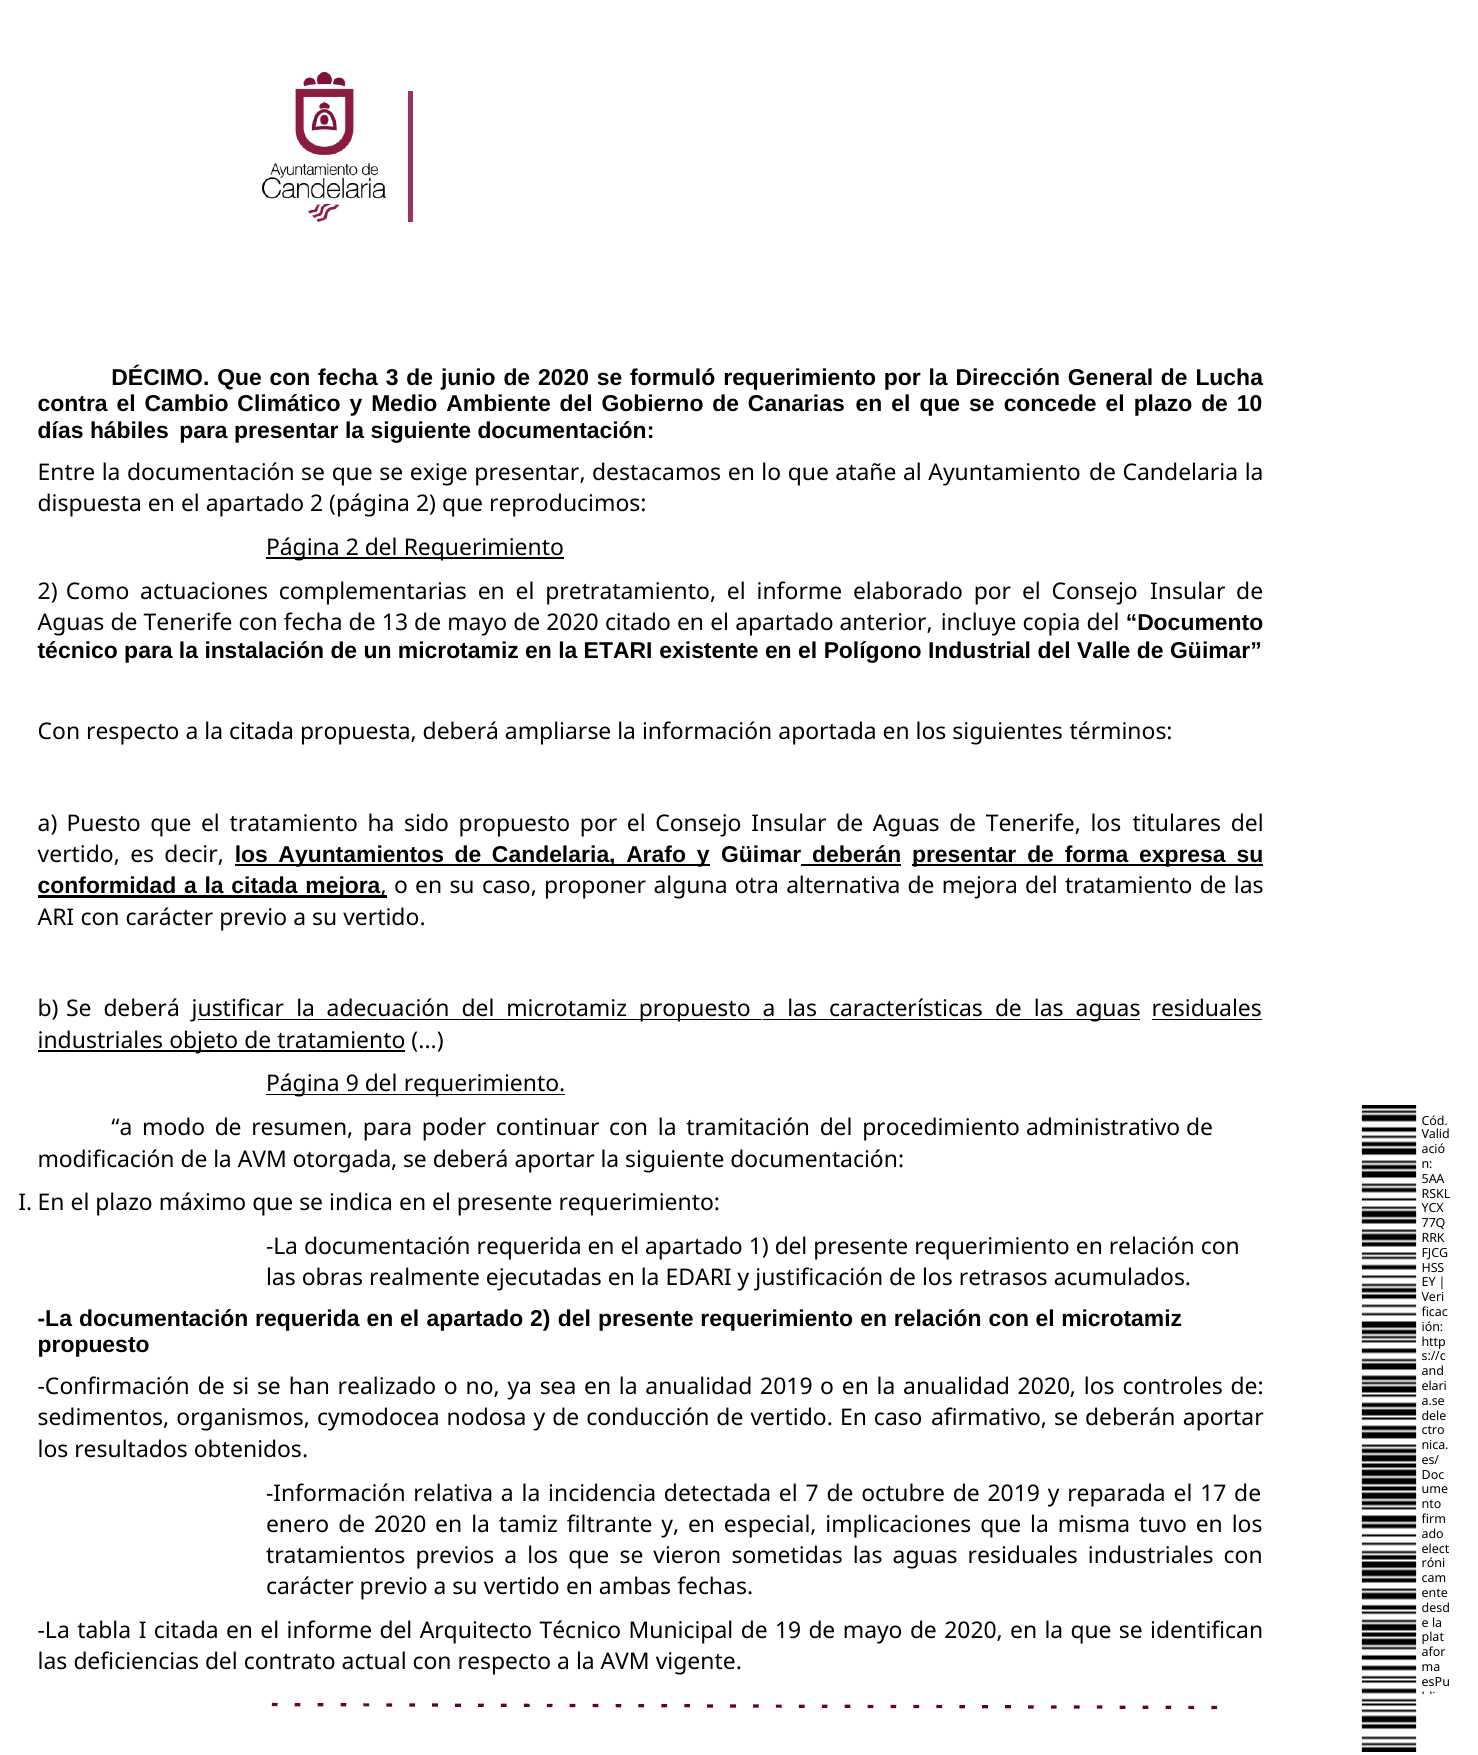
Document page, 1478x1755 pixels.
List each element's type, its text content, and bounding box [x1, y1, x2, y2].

list Como actuaciones complementarias en el pretratamiento, el informe elaborado por el Consejo Insular de Aguas de Tenerife con fecha de 13 de mayo de 2020 citado en el apartado anterior, incluye copia del “Documento técnico para la instalación de un microtamiz en la ETARI existente en el Polígono Industrial del Valle de Güimar” [37, 574, 1263, 663]
list Se deberá justificar la adecuación del microtamiz propuesto a las características de las aguas residuales industriales objeto de tratamiento (...) [37, 992, 1263, 1055]
text -Información relativa a la incidencia detectada el 7 de octubre de 2019 y reparada el 17 de enero de 2020 en la tamiz filtrante y, en especial, implicaciones que la misma tuvo en los tratamientos previos a los que se vieron sometidas las aguas residuales industriales con carácter previo a su vertido en ambas fechas. [266, 1476, 1264, 1601]
subtitle DÉCIMO. Que con fecha 3 de junio de 2020 se formuló requerimiento por la Dirección General de Lucha contra el Cambio Climático y Medio Ambiente del Gobierno de Canarias en el que se concede el plazo de 10 días hábiles para presentar la siguiente documentación: [37, 364, 1263, 443]
subtitle “a modo de resumen, para poder continuar con la tramitación del procedimiento administrativo de modificación de la AVM otorgada, se deberá aportar la siguiente documentación: [37, 1111, 1263, 1174]
text -La documentación requerida en el apartado 1) del presente requerimiento en relación con las obras realmente ejecutadas en la EDARI y justificación de los retrasos acumulados. [266, 1230, 1263, 1292]
list En el plazo máximo que se indica en el presente requerimiento: [18, 1186, 1361, 1217]
text Página 2 del Requerimiento [266, 531, 1427, 562]
subtitle -La tabla I citada en el informe del Arquitecto Técnico Municipal de 19 de mayo de 2020, en la que se identifican las deficiencias del contrato actual con respecto a la AVM vigente. [37, 1614, 1263, 1676]
subtitle -Confirmación de si se han realizado o no, ya sea en la anualidad 2019 o en la anualidad 2020, los controles de: sedimentos, organismos, cymodocea nodosa y de conducción de vertido. En caso afirmativo, se deberán aportar los resultados obtenidos. [37, 1370, 1264, 1464]
subtitle Con respecto a la citada propuesta, deberá ampliarse la información aportada en los siguientes términos: [37, 715, 1263, 746]
text Página 9 del requerimiento. [266, 1067, 1427, 1099]
text Cód. Validación: 5AARSKLYCX77QRRKFJCGHSSEY | Verificación: https://candelaria.sedelectronica.es/ Documento firmado electrónicamente desde la plataforma esPublico Gestiona | Página 14 de 43 [1421, 1113, 1450, 1694]
subtitle Entre la documentación se que se exige presentar, destacamos en lo que atañe al Ayuntamiento de Candelaria la dispuesta en el apartado 2 (página 2) que reproducimos: [37, 456, 1263, 518]
list Puesto que el tratamiento ha sido propuesto por el Consejo Insular de Aguas de Tenerife, los titulares del vertido, es decir, los Ayuntamientos de Candelaria, Arafo y Güimar deberán presentar de forma expresa su conformidad a la citada mejora, o en su caso, proponer alguna otra alternativa de mejora del tratamiento de las ARI con carácter previo a su vertido. [37, 807, 1264, 932]
subtitle -La documentación requerida en el apartado 2) del presente requerimiento en relación con el microtamiz propuesto [37, 1305, 1263, 1357]
